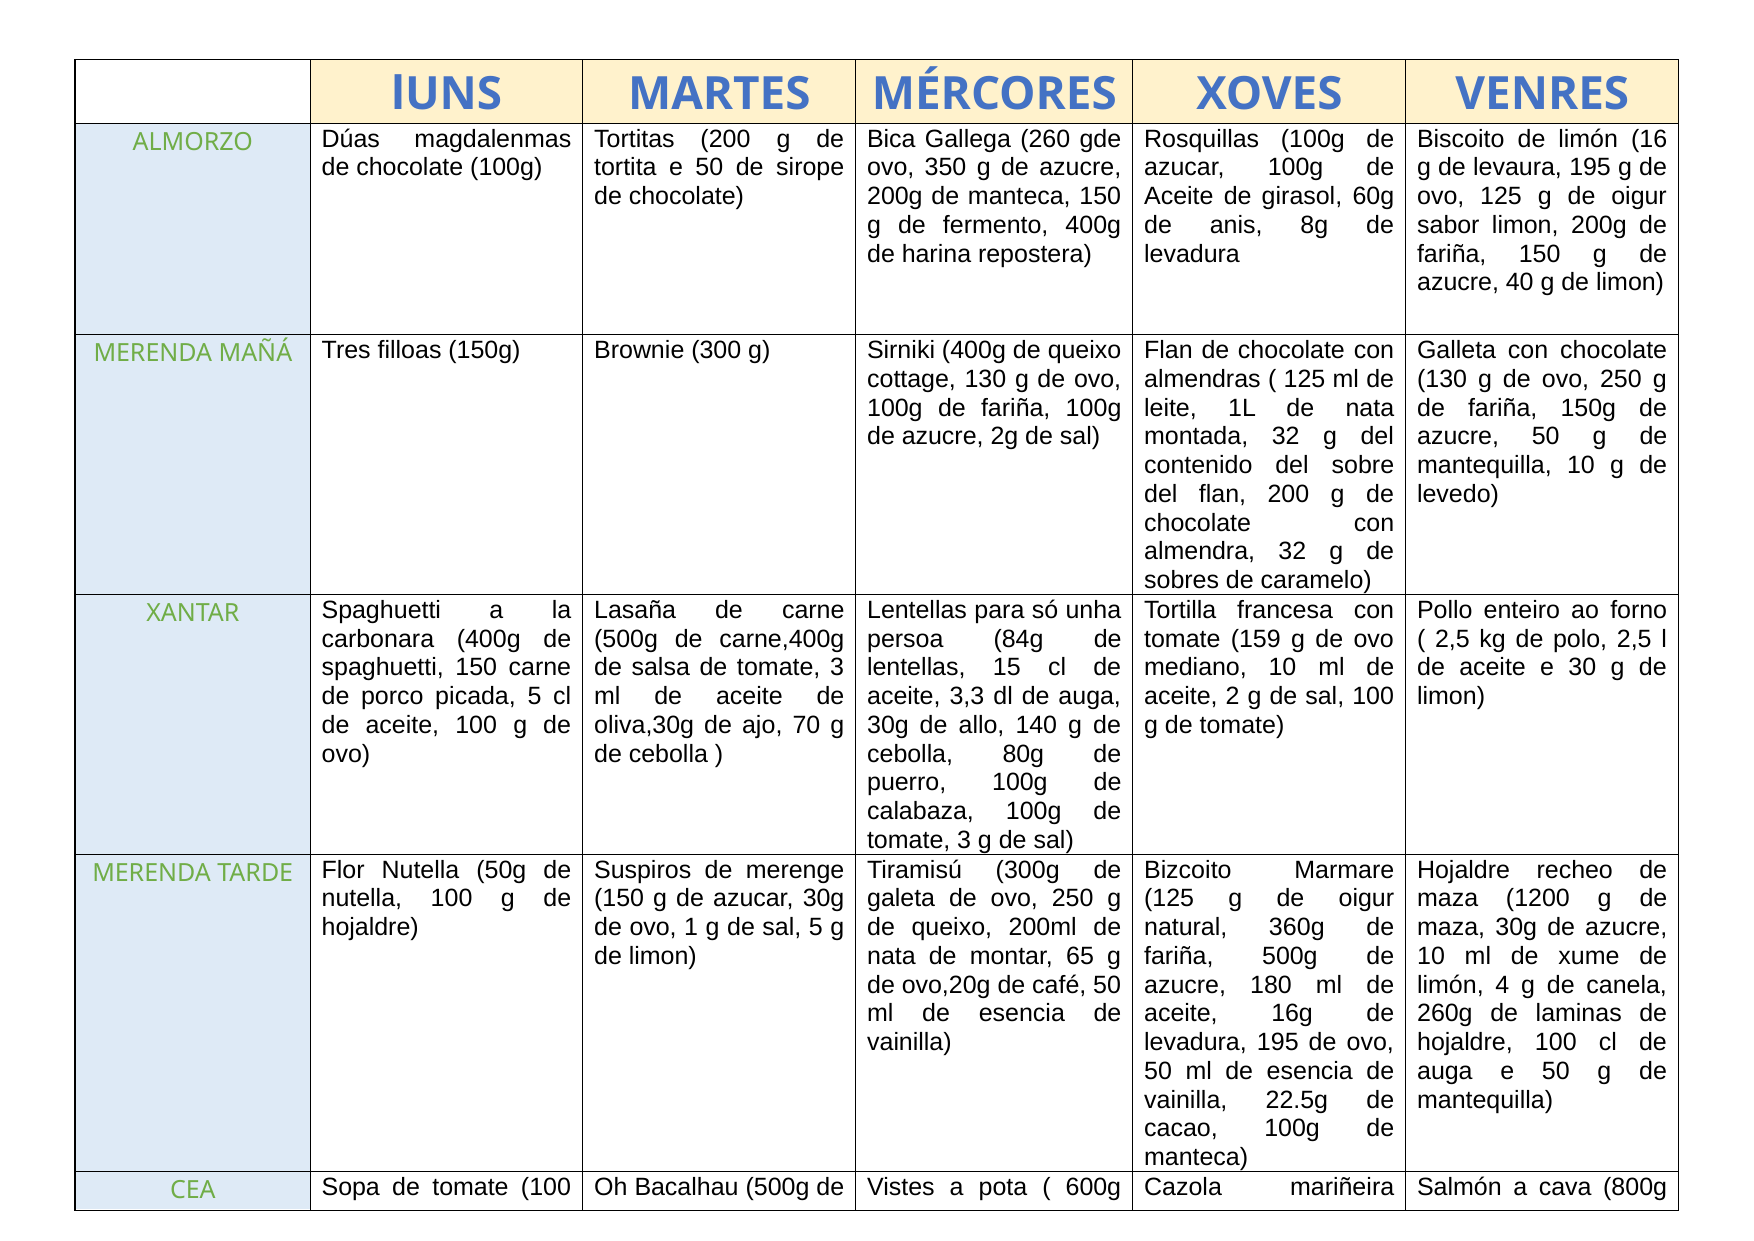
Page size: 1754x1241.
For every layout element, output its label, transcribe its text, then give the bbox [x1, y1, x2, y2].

table_cell Salmón a cava (800g [1406, 1172, 1678, 1209]
table_cell MERENDA TARDE [76, 855, 310, 1171]
table_header VENRES [1406, 60, 1678, 123]
table_cell MERENDA MAÑÁ [76, 335, 310, 594]
table_header lUNS [311, 60, 582, 123]
table_cell Bizcoito Marmare (125 g de oigur natural, 360g de fariña, 500g de azucre, 180 ml de aceite, 16g de levadura, 195 de ovo, 50 ml de esencia de vainilla, 22.5g de cacao, 100g de manteca) [1133, 855, 1405, 1171]
table_cell Sirniki (400g de queixo cottage, 130 g de ovo, 100g de fariña, 100g de azucre, 2g de sal) [856, 335, 1132, 594]
table_header [76, 60, 310, 123]
table_cell Spaghuetti a la carbonara (400g de spaghuetti, 150 carne de porco picada, 5 cl de aceite, 100 g de ovo) [311, 595, 582, 854]
table_cell Pollo enteiro ao forno ( 2,5 kg de polo, 2,5 l de aceite e 30 g de limon) [1406, 595, 1678, 854]
table_cell Rosquillas (100g de azucar, 100g de Aceite de girasol, 60g de anis, 8g de levadura [1133, 124, 1405, 334]
table_header MÉRCORES [856, 60, 1132, 123]
table_cell Oh Bacalhau (500g de [583, 1172, 855, 1209]
table_cell Hojaldre recheo de maza (1200 g de maza, 30g de azucre, 10 ml de xume de limón, 4 g de canela, 260g de laminas de hojaldre, 100 cl de auga e 50 g de mantequilla) [1406, 855, 1678, 1171]
table_cell Suspiros de merenge (150 g de azucar, 30g de ovo, 1 g de sal, 5 g de limon) [583, 855, 855, 1171]
table_cell Bica Gallega (260 gde ovo, 350 g de azucre, 200g de manteca, 150 g de fermento, 400g de harina repostera) [856, 124, 1132, 334]
table_cell Flan de chocolate con almendras ( 125 ml de leite, 1L de nata montada, 32 g del contenido del sobre del flan, 200 g de chocolate con almendra, 32 g de sobres de caramelo) [1133, 335, 1405, 594]
table_cell Tres filloas (150g) [311, 335, 582, 594]
table_cell Dúas magdalenmas de chocolate (100g) [311, 124, 582, 334]
table_cell Tortitas (200 g de tortita e 50 de sirope de chocolate) [583, 124, 855, 334]
table_cell Vistes a pota ( 600g [856, 1172, 1132, 1209]
table_cell Biscoito de limón (16 g de levaura, 195 g de ovo, 125 g de oigur sabor limon, 200g de fariña, 150 g de azucre, 40 g de limon) [1406, 124, 1678, 334]
table_cell Lasaña de carne (500g de carne,400g de salsa de tomate, 3 ml de aceite de oliva,30g de ajo, 70 g de cebolla ) [583, 595, 855, 854]
table_cell Sopa de tomate (100 [311, 1172, 582, 1209]
table_cell Flor Nutella (50g de nutella, 100 g de hojaldre) [311, 855, 582, 1171]
table_cell CEA [76, 1172, 310, 1209]
table_cell Tiramisú (300g de galeta de ovo, 250 g de queixo, 200ml de nata de montar, 65 g de ovo,20g de café, 50 ml de esencia de vainilla) [856, 855, 1132, 1171]
table_cell XANTAR [76, 595, 310, 854]
table_cell Cazola mariñeira [1133, 1172, 1405, 1209]
table_cell Brownie (300 g) [583, 335, 855, 594]
table_cell Lentellas para só unha persoa (84g de lentellas, 15 cl de aceite, 3,3 dl de auga, 30g de allo, 140 g de cebolla, 80g de puerro, 100g de calabaza, 100g de tomate, 3 g de sal) [856, 595, 1132, 854]
table_cell Tortilla francesa con tomate (159 g de ovo mediano, 10 ml de aceite, 2 g de sal, 100 g de tomate) [1133, 595, 1405, 854]
table_cell Galleta con chocolate (130 g de ovo, 250 g de fariña, 150g de azucre, 50 g de mantequilla, 10 g de levedo) [1406, 335, 1678, 594]
table_cell ALMORZO [76, 124, 310, 334]
table_header MARTES [583, 60, 855, 123]
table_header XOVES [1133, 60, 1405, 123]
